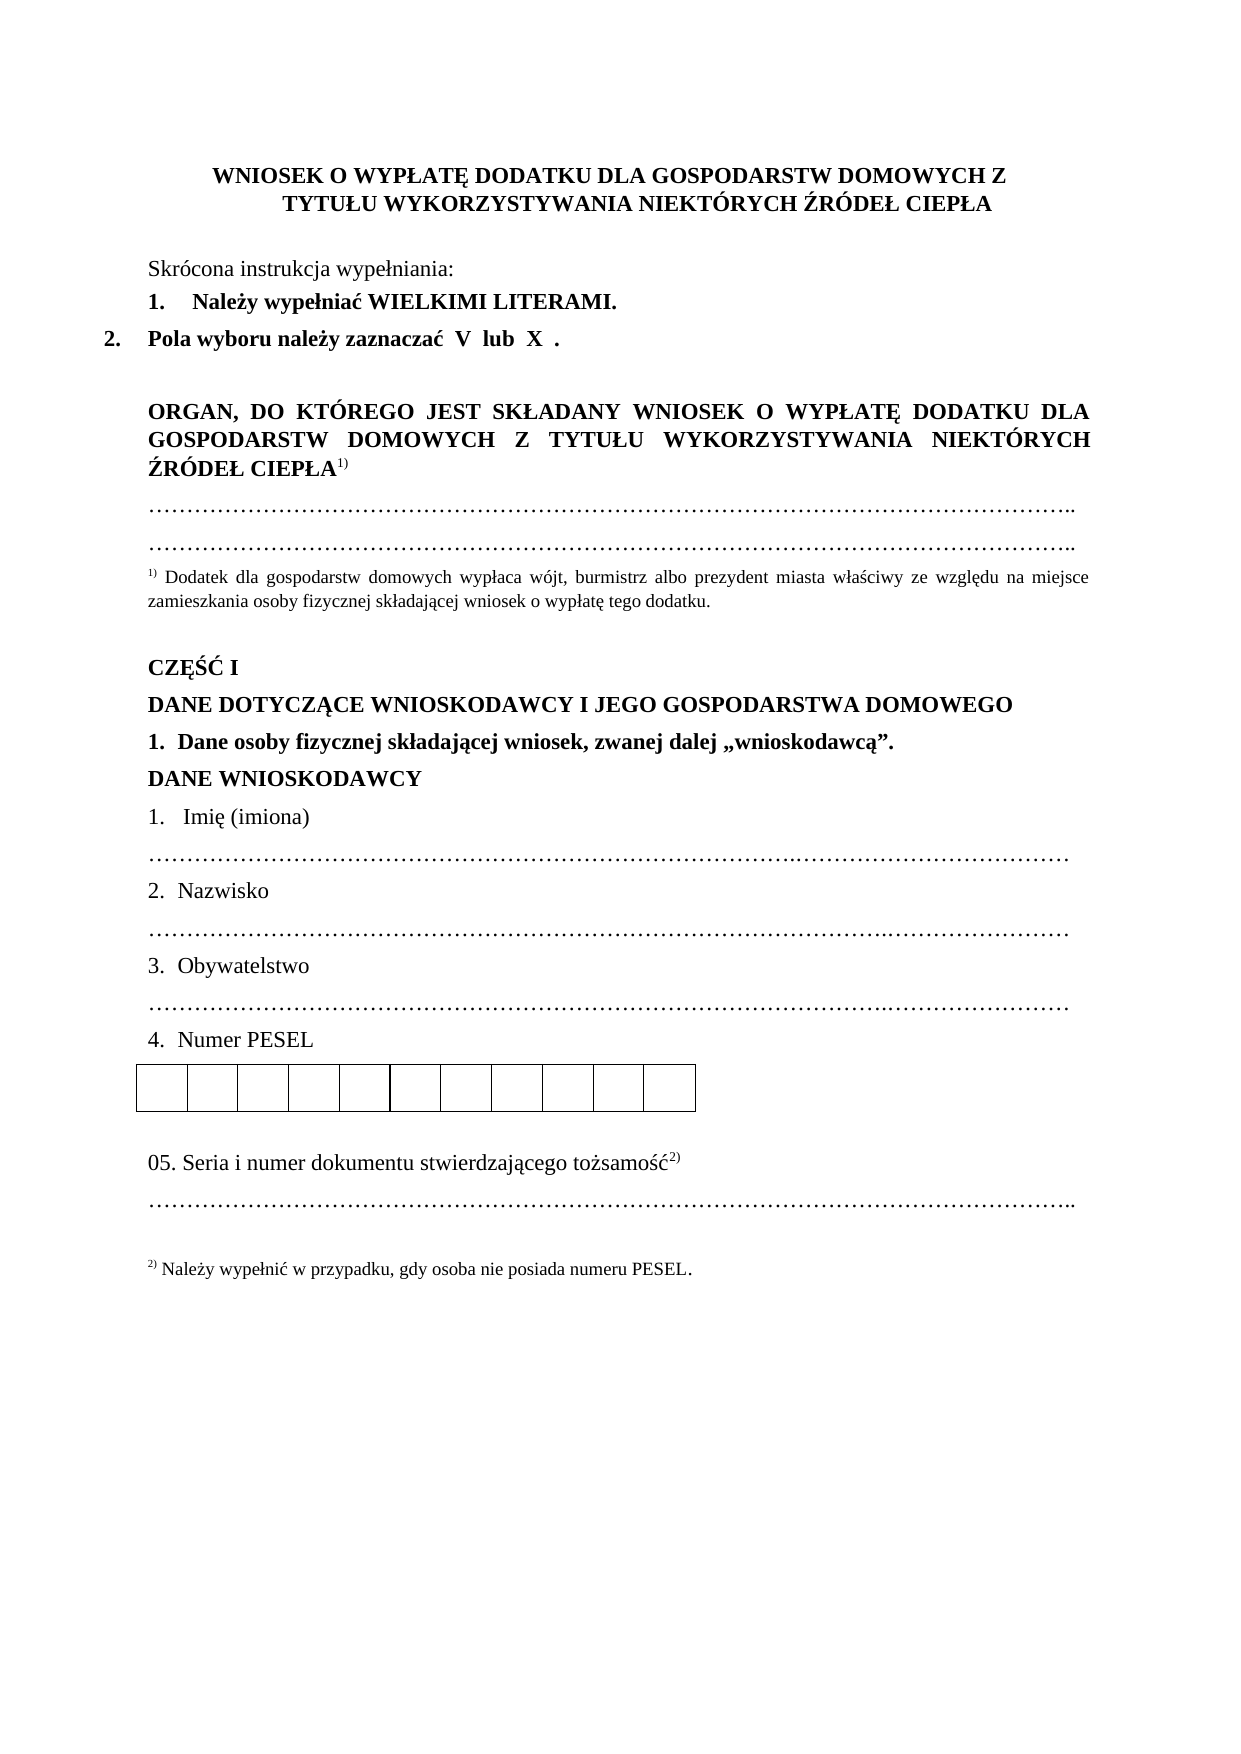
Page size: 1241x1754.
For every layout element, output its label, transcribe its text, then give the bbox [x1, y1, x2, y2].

text ORGAN, DO KTÓREGO JEST SKŁADANY WNIOSEK O WYPŁATĘ DODATKU DLA GOSPODARSTW DOMOWYCH Z TYTUŁU WYKORZYSTYWANIA NIEKTÓRYCH ŹRÓDEŁ CIEPŁA1) [148, 398, 1091, 481]
list Należy wypełniać WIELKIMI LITERAMI. [148, 288, 1079, 315]
table_header [137, 1065, 187, 1111]
table_header [644, 1065, 695, 1111]
text …………………………………………………………………………………….…………………… [148, 914, 1091, 941]
list Obywatelstwo [148, 952, 1079, 978]
list Imię (imiona) [148, 803, 1079, 829]
text CZĘŚĆ I [148, 653, 1091, 680]
table_header [441, 1065, 491, 1111]
text DANE WNIOSKODAWCY [148, 765, 1091, 792]
table_header [594, 1065, 643, 1111]
table_header [543, 1065, 593, 1111]
table_header [289, 1065, 339, 1111]
table_header [492, 1065, 542, 1111]
text ………………………………………………………………………………………………………….. [148, 529, 1091, 555]
list Pola wyboru należy zaznaczać V lub X . [104, 325, 1079, 351]
text DANE DOTYCZĄCE WNIOSKODAWCY I JEGO GOSPODARSTWA DOMOWEGO [148, 691, 1091, 717]
table_header [391, 1065, 440, 1111]
text …………………………………………………………………………………….…………………… [148, 989, 1091, 1016]
list Dane osoby fizycznej składającej wniosek, zwanej dalej „wnioskodawcą”. [148, 728, 1079, 754]
text 1) Dodatek dla gospodarstw domowych wypłaca wójt, burmistrz albo prezydent miasta właściwy ze względu na miejsce zamieszkania osoby fizycznej składającej wniosek o wypłatę tego dodatku. [148, 566, 1091, 611]
table_header [340, 1065, 389, 1111]
text ………………………………………………………………………………………………………….. [148, 1186, 1091, 1213]
table_header [188, 1065, 237, 1111]
text Skrócona instrukcja wypełniania: [148, 255, 1012, 282]
text WNIOSEK O WYPŁATĘ DODATKU DLA GOSPODARSTW DOMOWYCH Z TYTUŁU WYKORZYSTYWANIA NIEKTÓRYCH ŹRÓDEŁ CIEPŁA [207, 162, 1012, 216]
text 2) Należy wypełnić w przypadku, gdy osoba nie posiada numeru PESEL. [148, 1256, 1079, 1280]
list Nazwisko [148, 877, 1079, 904]
text ………………………………………………………………………….……………………………… [148, 840, 1091, 866]
table_header [238, 1065, 288, 1111]
text ………………………………………………………………………………………………………….. [148, 491, 1091, 518]
text 05. Seria i numer dokumentu stwierdzającego tożsamość2) [148, 1149, 1091, 1175]
list Numer PESEL [148, 1026, 1079, 1053]
